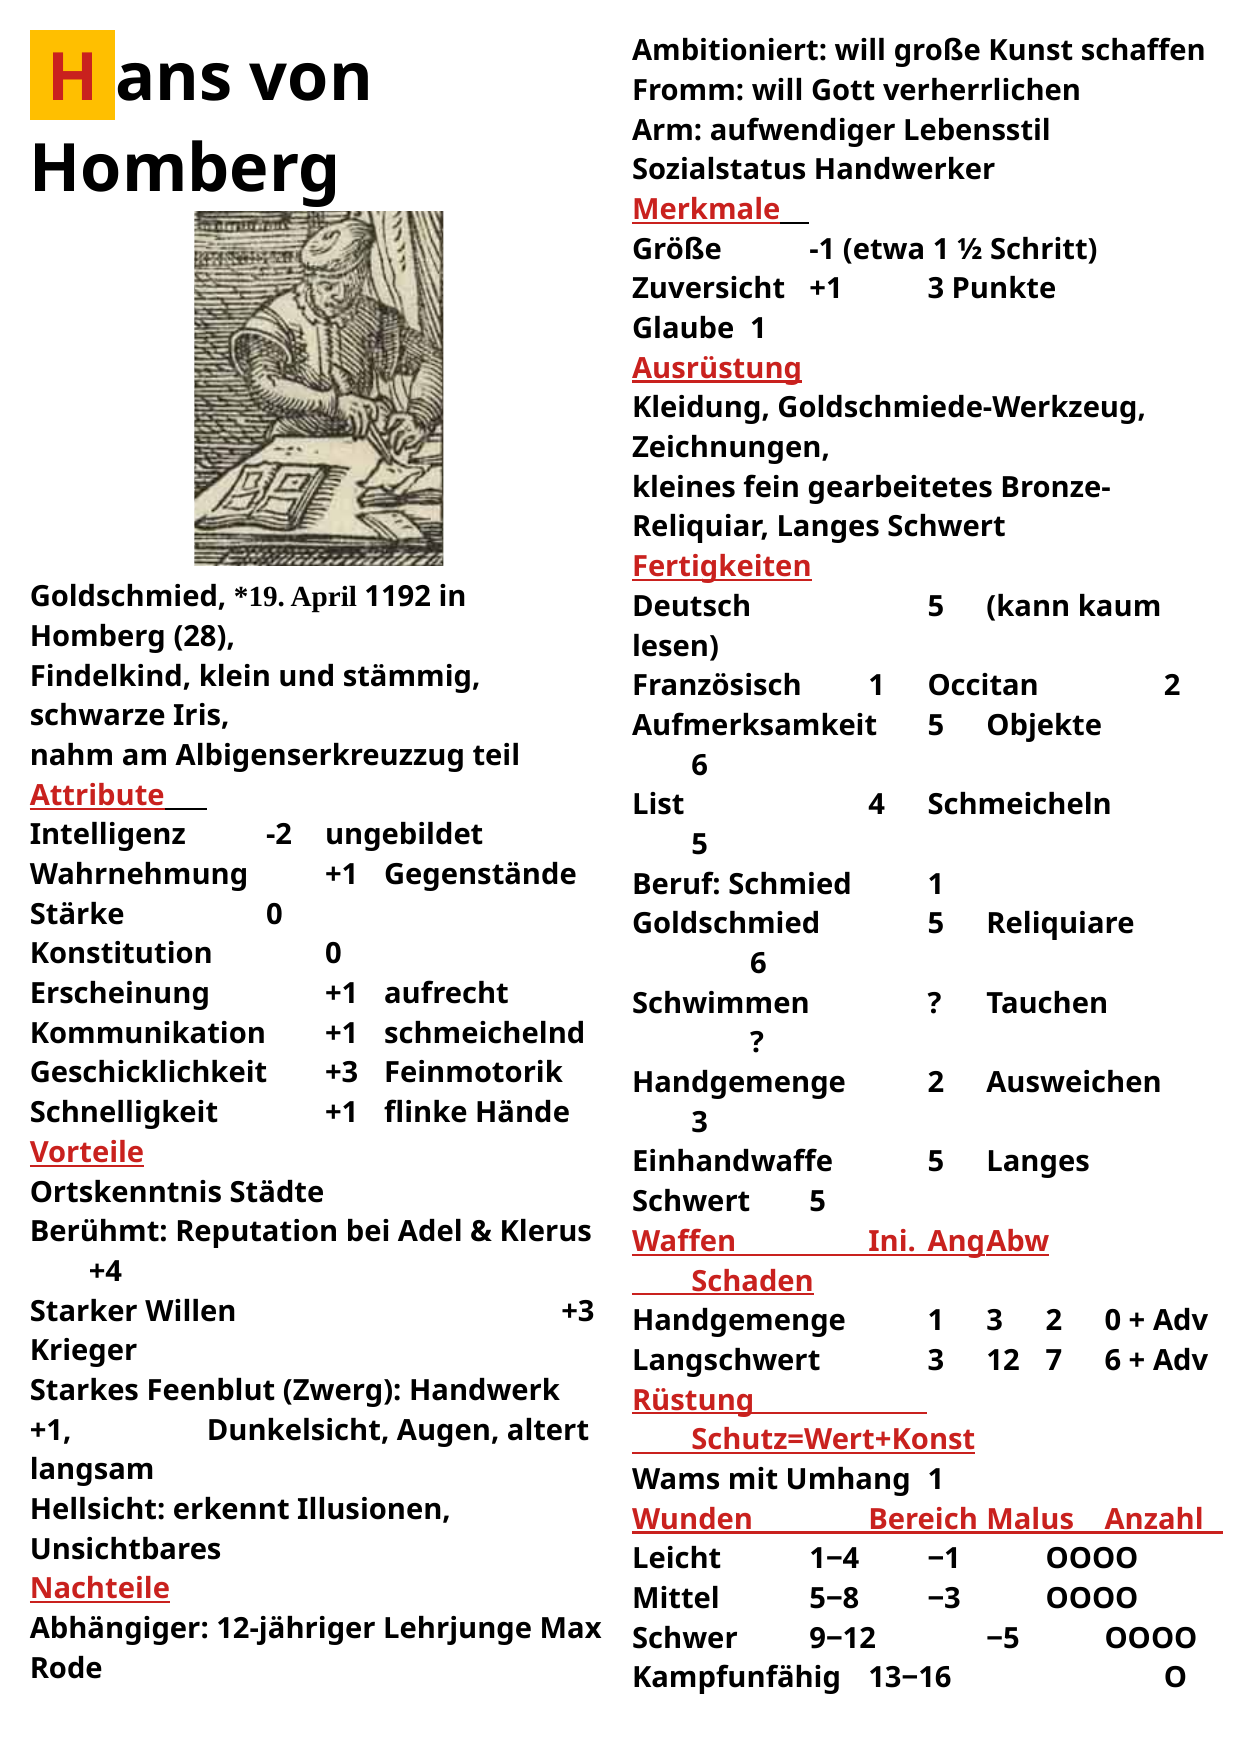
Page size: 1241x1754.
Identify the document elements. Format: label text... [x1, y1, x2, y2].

text Einhandwaffe 5 Langes Schwert 5 [632, 1141, 1211, 1220]
text Kampfunfähig 13‒16 O [632, 1657, 1211, 1696]
text Nachteile [29, 1568, 608, 1607]
text Mittel 5‒8 ‒3 OOOO [632, 1577, 1211, 1617]
text List 4 Schmeicheln 5 [632, 783, 1211, 863]
text Schwer 9‒12 ‒5 OOOO [632, 1617, 1211, 1657]
text Kommunikation +1 schmeichelnd [29, 1012, 608, 1052]
text Hellsicht: erkennt Illusionen, Unsichtbares [29, 1488, 608, 1568]
text H ans von Homberg [29, 29, 608, 211]
text Vorteile [29, 1131, 608, 1171]
text Wahrnehmung +1 Gegenstände [29, 853, 608, 893]
text [632, 1534, 1211, 1538]
text Fertigkeiten [632, 545, 1211, 585]
text Kleidung, Goldschmiede-Werkzeug, Zeichnungen, kleines fein gearbeitetes Bronze-Reliquiar, Langes Schwert [632, 387, 1211, 545]
text Goldschmied, *19. April 1192 in Homberg (28), Findelkind, klein und stämmig, schwarze Iris, nahm am Albigenserkreuzzug teil [29, 576, 608, 774]
text Größe -1 (etwa 1 ½ Schritt) [632, 228, 1211, 268]
text Wunden Bereich Malus Anzahl [632, 1498, 1211, 1531]
text Schwimmen ? Tauchen ? [632, 982, 1211, 1061]
text Deutsch 5 (kann kaum lesen) [632, 585, 1211, 664]
text Konstitution 0 [29, 933, 608, 972]
text Handgemenge 1 3 2 0 + Adv [632, 1299, 1211, 1339]
text Ambitioniert: will große Kunst schaffen [632, 29, 1211, 69]
text Wams mit Umhang 1 [632, 1458, 1211, 1498]
text Intelligenz -2 ungebildet [29, 814, 608, 853]
text Berühmt: Reputation bei Adel & Klerus +4 [29, 1211, 608, 1290]
text Rüstung Schutz=Wert+Konst [632, 1379, 1211, 1458]
text Fromm: will Gott verherrlichen [632, 69, 1211, 109]
text Leicht 1‒4 ‒1 OOOO [632, 1538, 1211, 1577]
text Starkes Feenblut (Zwerg): Handwerk +1, Dunkelsicht, Augen, altert langsam [29, 1369, 608, 1488]
text Zuversicht +1 3 Punkte [632, 268, 1211, 307]
text Goldschmied 5 Reliquiare 6 [632, 903, 1211, 982]
picture [194, 211, 444, 566]
text Geschicklichkeit +3 Feinmotorik [29, 1052, 608, 1091]
text Ausrüstung [632, 347, 1211, 387]
text Krieger [29, 1329, 608, 1369]
text Abhängiger: 12-jähriger Lehrjunge Max Rode [29, 1607, 608, 1687]
text Starker Willen +3 [29, 1290, 608, 1329]
text Stärke 0 [29, 893, 608, 933]
text Glaube 1 [632, 307, 1211, 347]
text Arm: aufwendiger Lebensstil [632, 109, 1211, 148]
text Langschwert 3 12 7 6 + Adv [632, 1339, 1211, 1379]
text Erscheinung +1 aufrecht [29, 972, 608, 1012]
text Schnelligkeit +1 flinke Hände [29, 1091, 608, 1131]
text Sozialstatus Handwerker [632, 148, 1211, 188]
text Handgemenge 2 Ausweichen 3 [632, 1061, 1211, 1141]
text Aufmerksamkeit 5 Objekte 6 [632, 704, 1211, 783]
text Attribute [29, 774, 608, 814]
text Beruf: Schmied 1 [632, 863, 1211, 903]
text Merkmale [632, 188, 1211, 228]
text Waffen Ini. Ang Abw Schaden [632, 1220, 1211, 1299]
text Französisch 1 Occitan 2 [632, 664, 1211, 704]
text Ortskenntnis Städte [29, 1171, 608, 1211]
